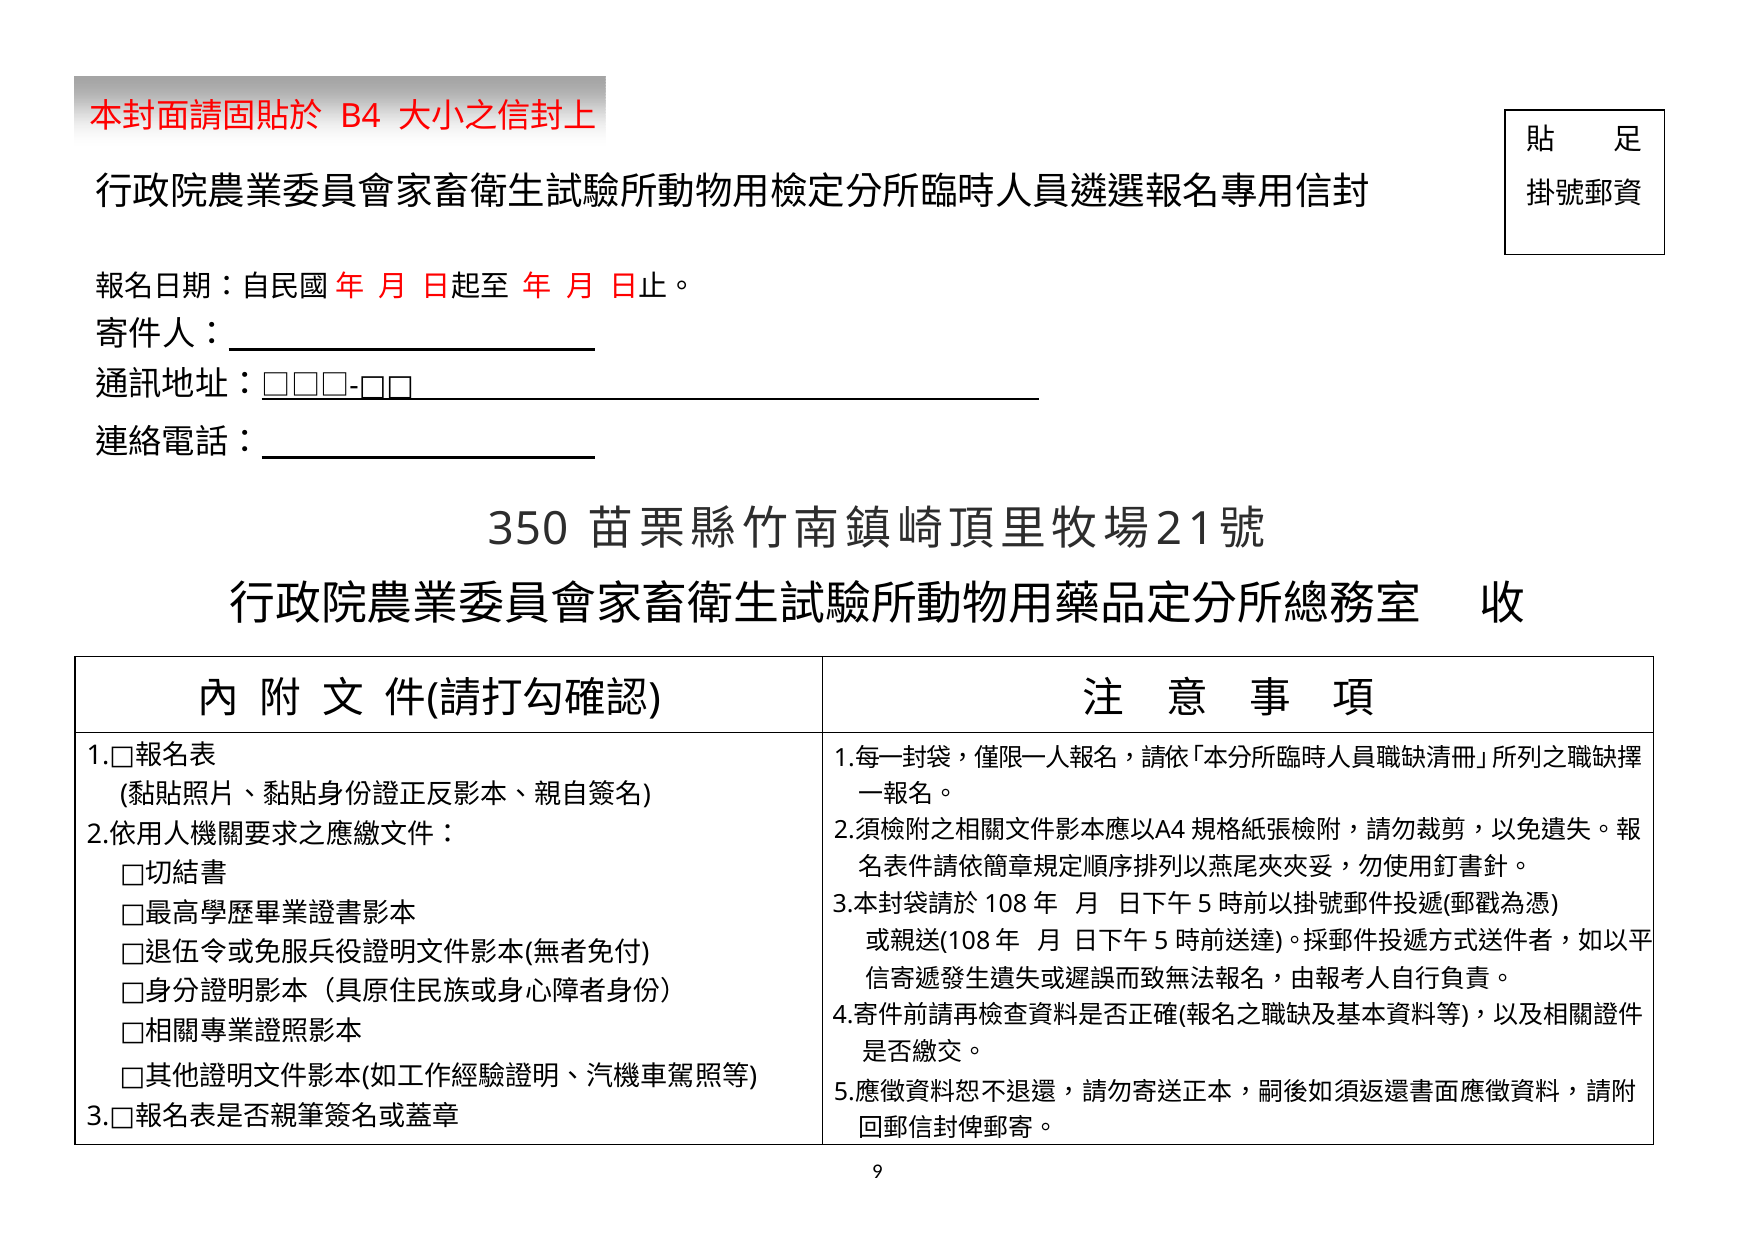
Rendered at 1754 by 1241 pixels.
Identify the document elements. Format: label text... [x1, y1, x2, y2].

text 350 苗栗縣竹南鎮崎頂里牧場21號 [331, 487, 1422, 562]
text 行政院農業委員會家畜衛生試驗所動物用藥品定分所總務室 收 [75, 562, 1679, 637]
table_header 內 附 文 件(請打勾確認) [76, 657, 822, 732]
subtitle 報名日期：自民國 年 月 日起至 年 月 日止。 [95, 263, 1679, 305]
table_cell 1.□報名表 (黏貼照片、黏貼身份證正反影本、親自簽名) 2.依用人機關要求之應繳文件： □切結書 □最高學歷畢業證書影本 □退伍令或免服兵役證明文件影本(無者免付) □身分證明影本（具原住民族或身心障者身份） □相關專業證照影本 □其他證明文件影本(如工作經驗證明、汽機車駕照等) 3.□報名表是否親筆簽名或蓋章 [76, 733, 822, 1143]
subtitle 連絡電話： [95, 406, 1679, 466]
picture [1504, 109, 1665, 255]
text 寄件人： [95, 305, 1679, 356]
text [1665, 150, 1679, 225]
picture [74, 76, 606, 147]
text 通訊地址：□□□-□□ [95, 356, 1679, 406]
table_header 注 意 事 項 [823, 657, 1653, 732]
text 行政院農業委員會家畜衛生試驗所動物用檢定分所臨時人員遴選報名專用信封 [95, 150, 1504, 225]
table_cell 1.每一封袋，僅限一人報名，請依「本分所臨時人員職缺清冊」所列之職缺擇一報名。 2.須檢附之相關文件影本應以A4 規格紙張檢附，請勿裁剪，以免遺失。報名表件請依簡章規定順序排列以燕尾夾夾妥，勿使用釘書針。 3.本封袋請於 108 年 月 日下午5 時前以掛號郵件投遞(郵戳為憑) 或親送(108年 月 日下午 5 時前送達)。採郵件投遞方式送件者，如以平信寄遞發生遺失或遲誤而致無法報名，由報考人自行負責。 4.寄件前請再檢查資料是否正確(報名之職缺及基本資料等)，以及相關證件是否繳交。 5.應徵資料恕不退還，請勿寄送正本，嗣後如須返還書面應徵資料，請附回郵信封俾郵寄。 [823, 733, 1653, 1143]
